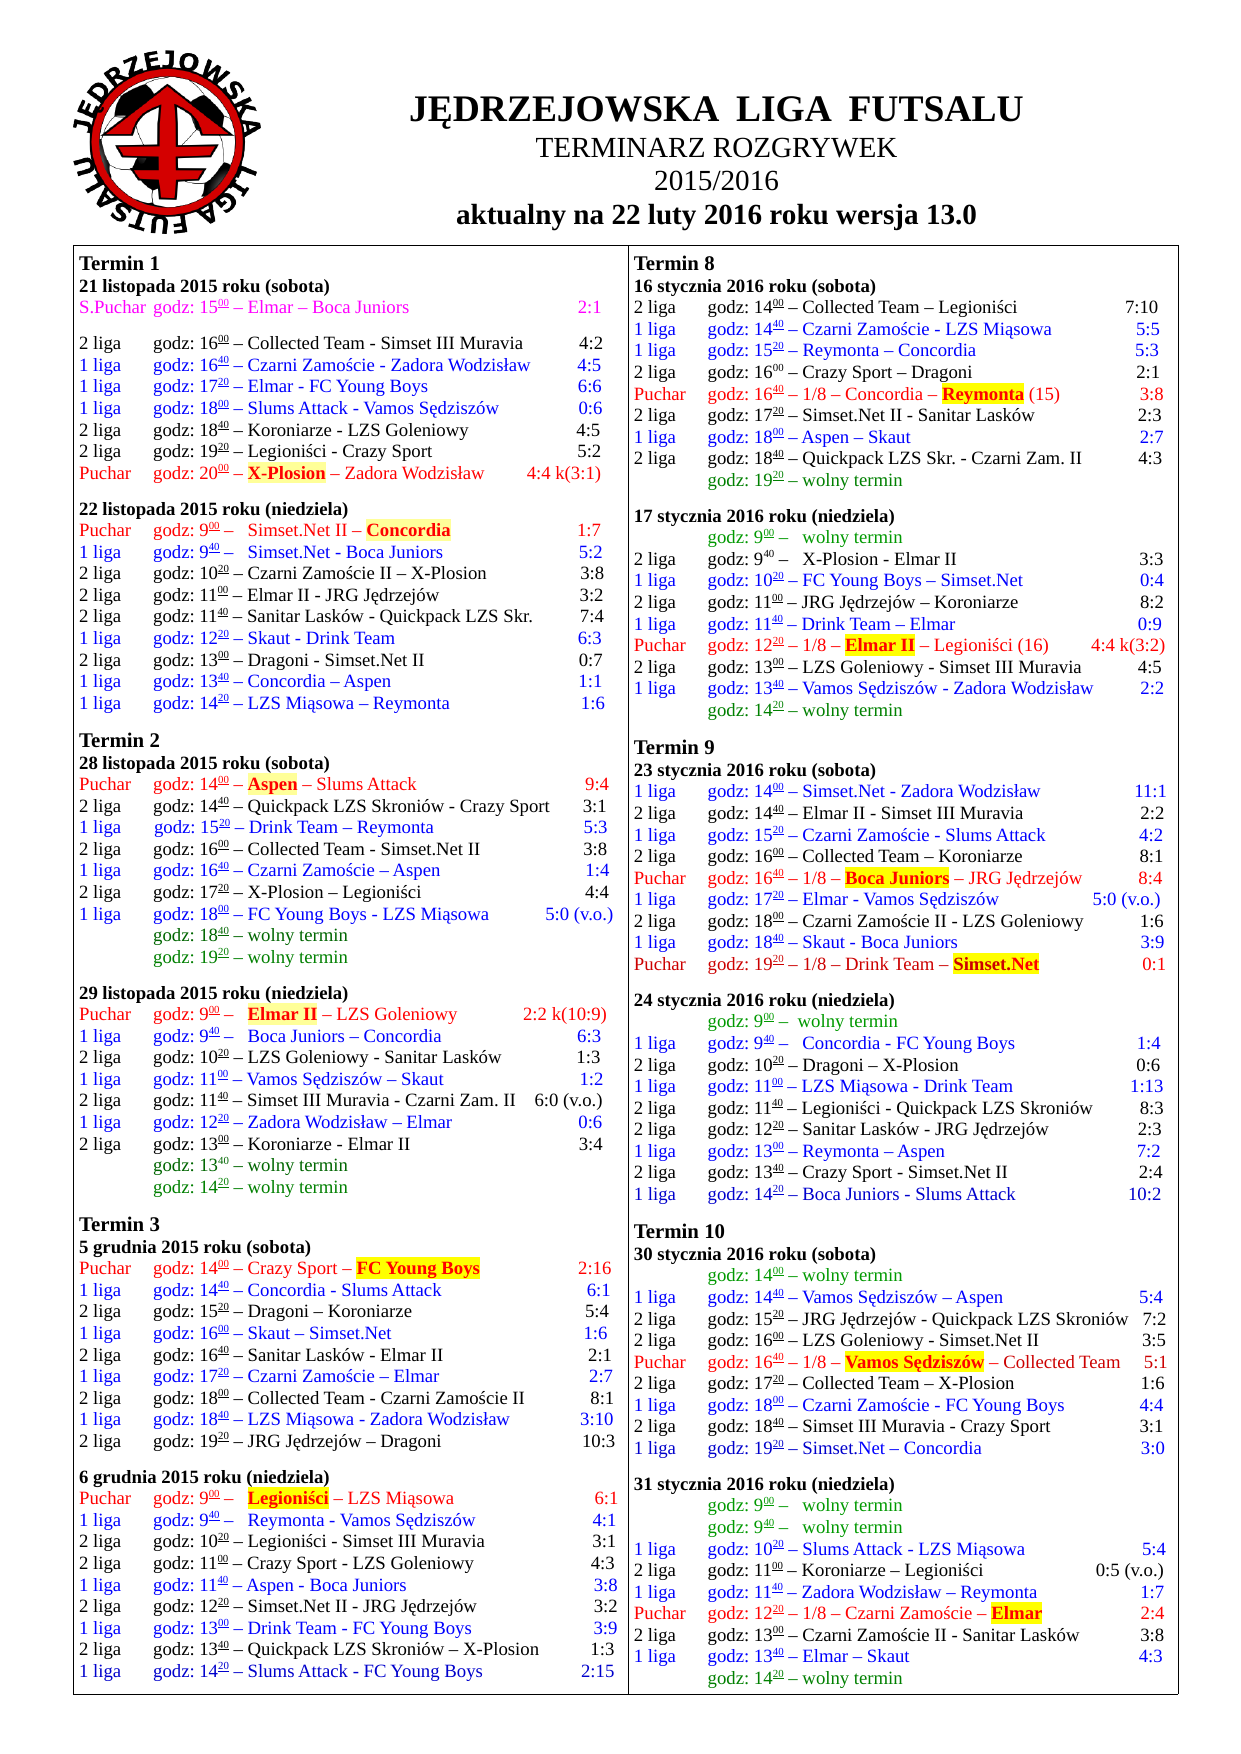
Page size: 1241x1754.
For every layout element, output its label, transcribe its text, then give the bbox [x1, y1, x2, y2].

text TERMINARZ ROZGRYWEK [263, 130, 1169, 163]
text JĘDRZEJOWSKA LIGA FUTSALU [263, 87, 1169, 130]
text 2015/2016 [263, 163, 1169, 197]
table_header Termin 8 16 stycznia 2016 roku (sobota) 2 liga godz: 1400 – Collected Team – Legioniści 7:10 1 liga godz: 1440 – Czarni Zamoście - LZS Miąsowa 5:5 1 liga godz: 1520 – Reymonta – Concordia 5:3 2 liga godz: 1600 – Crazy Sport – Dragoni 2:1 Puchar godz: 1640 – 1/8 – Concordia – Reymonta (15) 3:8 2 liga godz: 1720 – Simset.Net II - Sanitar Lasków 2:3 1 liga godz: 1800 – Aspen – Skaut 2:7 2 liga godz: 1840 – Quickpack LZS Skr. - Czarni Zam. II 4:3 godz: 1920 – wolny termin 17 stycznia 2016 roku (niedziela) godz: 900 – wolny termin 2 liga godz: 940 – X-Plosion - Elmar II 3:3 1 liga godz: 1020 – FC Young Boys – Simset.Net 0:4 2 liga godz: 1100 – JRG Jędrzejów – Koroniarze 8:2 1 liga godz: 1140 – Drink Team – Elmar 0:9 Puchar godz: 1220 – 1/8 – Elmar II – Legioniści (16) 4:4 k(3:2) 2 liga godz: 1300 – LZS Goleniowy - Simset III Muravia 4:5 1 liga godz: 1340 – Vamos Sędziszów - Zadora Wodzisław 2:2 godz: 1420 – wolny termin Termin 9 23 stycznia 2016 roku (sobota) 1 liga godz: 1400 – Simset.Net - Zadora Wodzisław 11:1 2 liga godz: 1440 – Elmar II - Simset III Muravia 2:2 1 liga godz: 1520 – Czarni Zamoście - Slums Attack 4:2 2 liga godz: 1600 – Collected Team – Koroniarze 8:1 Puchar godz: 1640 – 1/8 – Boca Juniors – JRG Jędrzejów 8:4 1 liga godz: 1720 – Elmar - Vamos Sędziszów 5:0 (v.o.) 2 liga godz: 1800 – Czarni Zamoście II - LZS Goleniowy 1:6 1 liga godz: 1840 – Skaut - Boca Juniors 3:9 Puchar godz: 1920 – 1/8 – Drink Team – Simset.Net 0:1 24 stycznia 2016 roku (niedziela) godz: 900 – wolny termin 1 liga godz: 940 – Concordia - FC Young Boys 1:4 2 liga godz: 1020 – Dragoni – X-Plosion 0:6 1 liga godz: 1100 – LZS Miąsowa - Drink Team 1:13 2 liga godz: 1140 – Legioniści - Quickpack LZS Skroniów 8:3 2 liga godz: 1220 – Sanitar Lasków - JRG Jędrzejów 2:3 1 liga godz: 1300 – Reymonta – Aspen 7:2 2 liga godz: 1340 – Crazy Sport - Simset.Net II 2:4 1 liga godz: 1420 – Boca Juniors - Slums Attack 10:2 Termin 10 30 stycznia 2016 roku (sobota) godz: 1400 – wolny termin 1 liga godz: 1440 – Vamos Sędziszów – Aspen 5:4 2 liga godz: 1520 – JRG Jędrzejów - Quickpack LZS Skroniów 7:2 2 liga godz: 1600 – LZS Goleniowy - Simset.Net II 3:5 Puchar godz: 1640 – 1/8 – Vamos Sędziszów – Collected Team 5:1 2 liga godz: 1720 – Collected Team – X-Plosion 1:6 1 liga godz: 1800 – Czarni Zamoście - FC Young Boys 4:4 2 liga godz: 1840 – Simset III Muravia - Crazy Sport 3:1 1 liga godz: 1920 – Simset.Net – Concordia 3:0 31 stycznia 2016 roku (niedziela) godz: 900 – wolny termin godz: 940 – wolny termin 1 liga godz: 1020 – Slums Attack - LZS Miąsowa 5:4 2 liga godz: 1100 – Koroniarze – Legioniści 0:5 (v.o.) 1 liga godz: 1140 – Zadora Wodzisław – Reymonta 1:7 Puchar godz: 1220 – 1/8 – Czarni Zamoście – Elmar 2:4 2 liga godz: 1300 – Czarni Zamoście II - Sanitar Lasków 3:8 1 liga godz: 1340 – Elmar – Skaut 4:3 godz: 1420 – wolny termin [629, 246, 1178, 1694]
text aktualny na 22 luty 2016 roku wersja 13.0 [263, 197, 1169, 230]
table_header Termin 1 21 listopada 2015 roku (sobota) S.Puchar godz: 1500 – Elmar – Boca Juniors 2:1 2 liga godz: 1600 – Collected Team - Simset III Muravia 4:2 1 liga godz: 1640 – Czarni Zamoście - Zadora Wodzisław 4:5 1 liga godz: 1720 – Elmar - FC Young Boys 6:6 1 liga godz: 1800 – Slums Attack - Vamos Sędziszów 0:6 2 liga godz: 1840 – Koroniarze - LZS Goleniowy 4:5 2 liga godz: 1920 – Legioniści - Crazy Sport 5:2 Puchar godz: 2000 – X-Plosion – Zadora Wodzisław 4:4 k(3:1) 22 listopada 2015 roku (niedziela) Puchar godz: 900 – Simset.Net II – Concordia 1:7 1 liga godz: 940 – Simset.Net - Boca Juniors 5:2 2 liga godz: 1020 – Czarni Zamoście II – X-Plosion 3:8 2 liga godz: 1100 – Elmar II - JRG Jędrzejów 3:2 2 liga godz: 1140 – Sanitar Lasków - Quickpack LZS Skr. 7:4 1 liga godz: 1220 – Skaut - Drink Team 6:3 2 liga godz: 1300 – Dragoni - Simset.Net II 0:7 1 liga godz: 1340 – Concordia – Aspen 1:1 1 liga godz: 1420 – LZS Miąsowa – Reymonta 1:6 Termin 2 28 listopada 2015 roku (sobota) Puchar godz: 1400 – Aspen – Slums Attack 9:4 2 liga godz: 1440 – Quickpack LZS Skroniów - Crazy Sport 3:1 1 liga godz: 1520 – Drink Team – Reymonta 5:3 2 liga godz: 1600 – Collected Team - Simset.Net II 3:8 1 liga godz: 1640 – Czarni Zamoście – Aspen 1:4 2 liga godz: 1720 – X-Plosion – Legioniści 4:4 1 liga godz: 1800 – FC Young Boys - LZS Miąsowa 5:0 (v.o.) godz: 1840 – wolny termin godz: 1920 – wolny termin 29 listopada 2015 roku (niedziela) Puchar godz: 900 – Elmar II – LZS Goleniowy 2:2 k(10:9) 1 liga godz: 940 – Boca Juniors – Concordia 6:3 2 liga godz: 1020 – LZS Goleniowy - Sanitar Lasków 1:3 1 liga godz: 1100 – Vamos Sędziszów – Skaut 1:2 2 liga godz: 1140 – Simset III Muravia - Czarni Zam. II 6:0 (v.o.) 1 liga godz: 1220 – Zadora Wodzisław – Elmar 0:6 2 liga godz: 1300 – Koroniarze - Elmar II 3:4 godz: 1340 – wolny termin godz: 1420 – wolny termin Termin 3 5 grudnia 2015 roku (sobota) Puchar godz: 1400 – Crazy Sport – FC Young Boys 2:16 1 liga godz: 1440 – Concordia - Slums Attack 6:1 2 liga godz: 1520 – Dragoni – Koroniarze 5:4 1 liga godz: 1600 – Skaut – Simset.Net 1:6 2 liga godz: 1640 – Sanitar Lasków - Elmar II 2:1 1 liga godz: 1720 – Czarni Zamoście – Elmar 2:7 2 liga godz: 1800 – Collected Team - Czarni Zamoście II 8:1 1 liga godz: 1840 – LZS Miąsowa - Zadora Wodzisław 3:10 2 liga godz: 1920 – JRG Jędrzejów – Dragoni 10:3 6 grudnia 2015 roku (niedziela) Puchar godz: 900 – Legioniści – LZS Miąsowa 6:1 1 liga godz: 940 – Reymonta - Vamos Sędziszów 4:1 2 liga godz: 1020 – Legioniści - Simset III Muravia 3:1 2 liga godz: 1100 – Crazy Sport - LZS Goleniowy 4:3 1 liga godz: 1140 – Aspen - Boca Juniors 3:8 2 liga godz: 1220 – Simset.Net II - JRG Jędrzejów 3:2 1 liga godz: 1300 – Drink Team - FC Young Boys 3:9 2 liga godz: 1340 – Quickpack LZS Skroniów – X-Plosion 1:3 1 liga godz: 1420 – Slums Attack - FC Young Boys 2:15 [74, 246, 628, 1694]
picture [72, 50, 262, 234]
